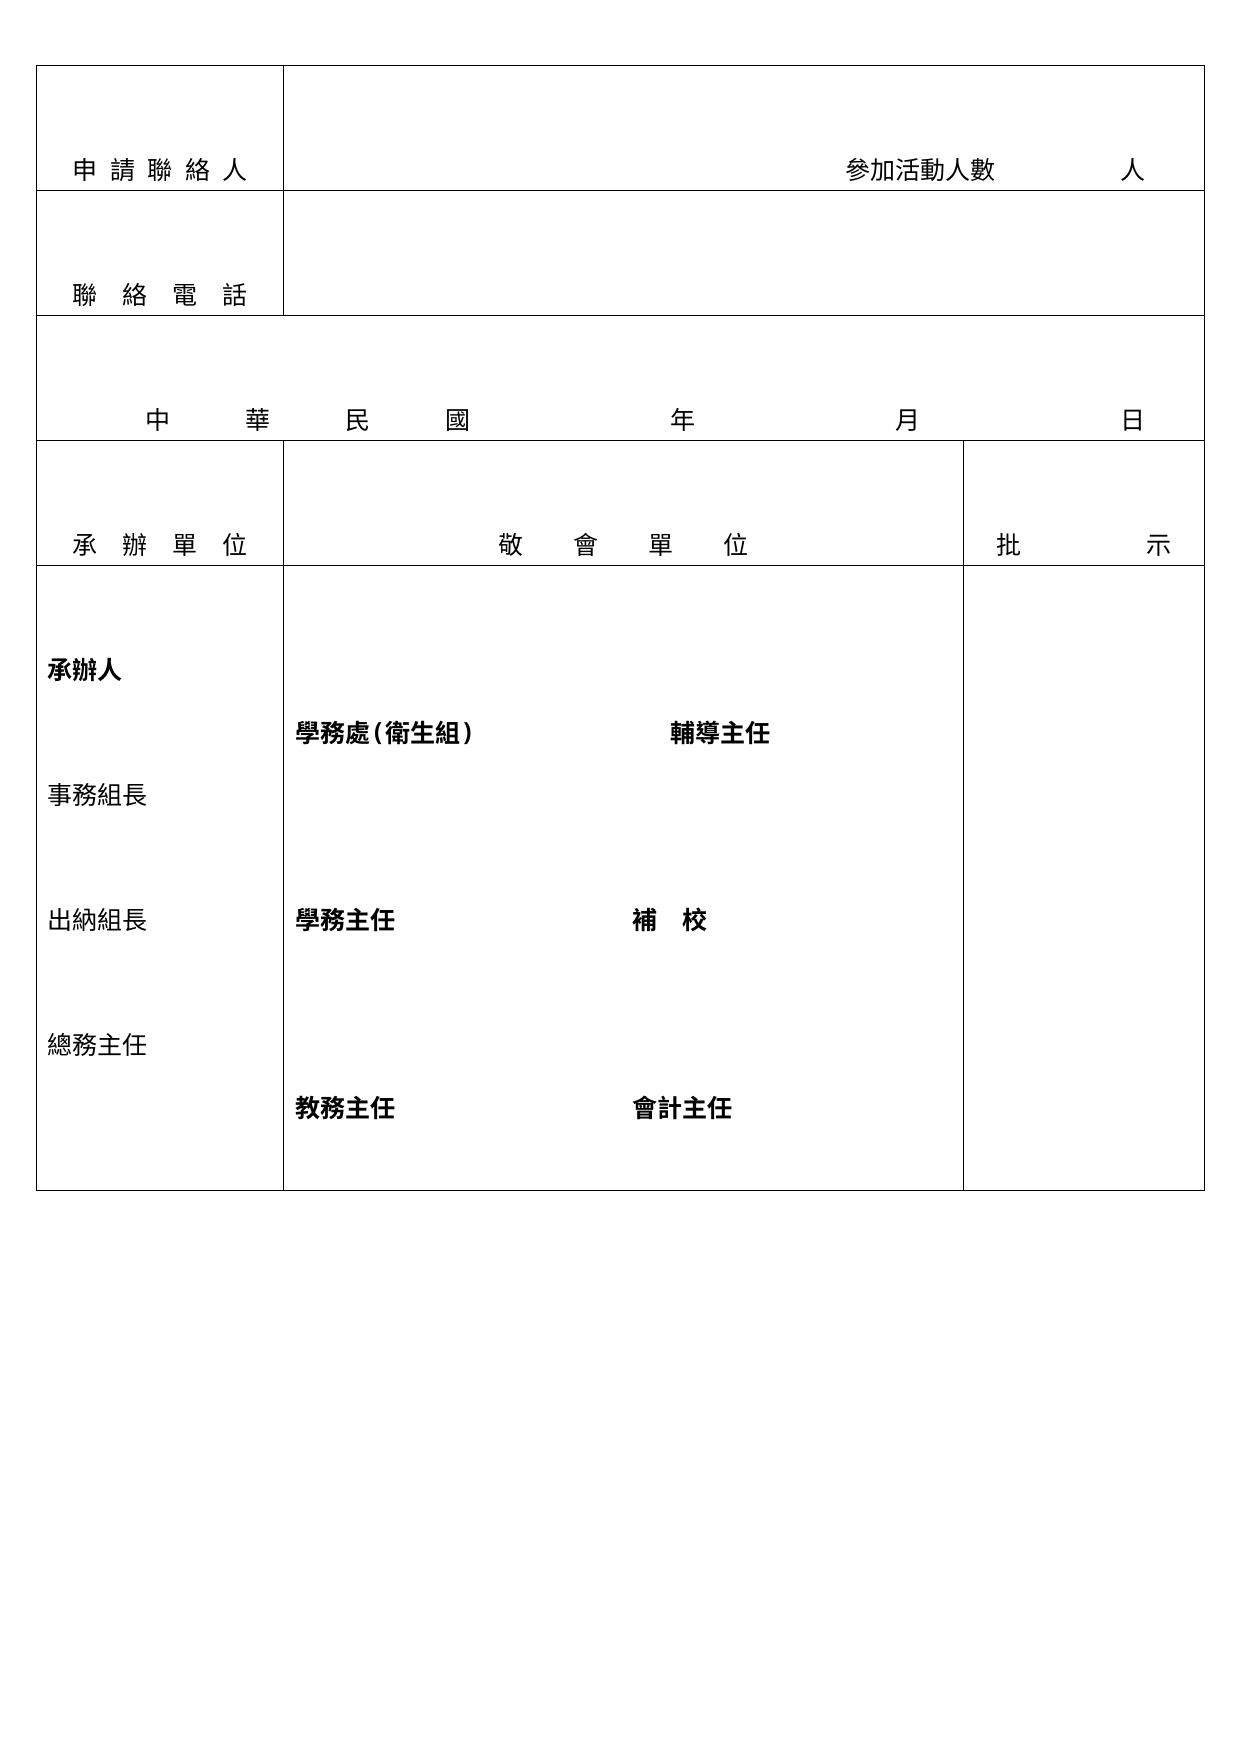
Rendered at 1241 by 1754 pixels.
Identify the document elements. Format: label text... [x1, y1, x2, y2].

table_cell [964, 566, 1204, 1189]
table_cell 承 辦 單 位 [37, 441, 283, 564]
table_cell 承辦人 事務組長 出納組長 總務主任 [37, 566, 283, 1189]
table_cell [284, 191, 1204, 314]
table_cell 學務處(衛生組) 輔導主任 學務主任 補 校 教務主任 會計主任 [284, 566, 963, 1189]
table_cell 敬 會 單 位 [284, 441, 963, 564]
table_cell 聯 絡 電 話 [37, 191, 283, 314]
table_cell 批 示 [964, 441, 1204, 564]
table_cell 申 請 聯 絡 人 [37, 66, 283, 189]
table_cell 中 華 民 國 年 月 日 [37, 316, 1204, 439]
table_cell 參加活動人數 人 [284, 66, 1204, 189]
